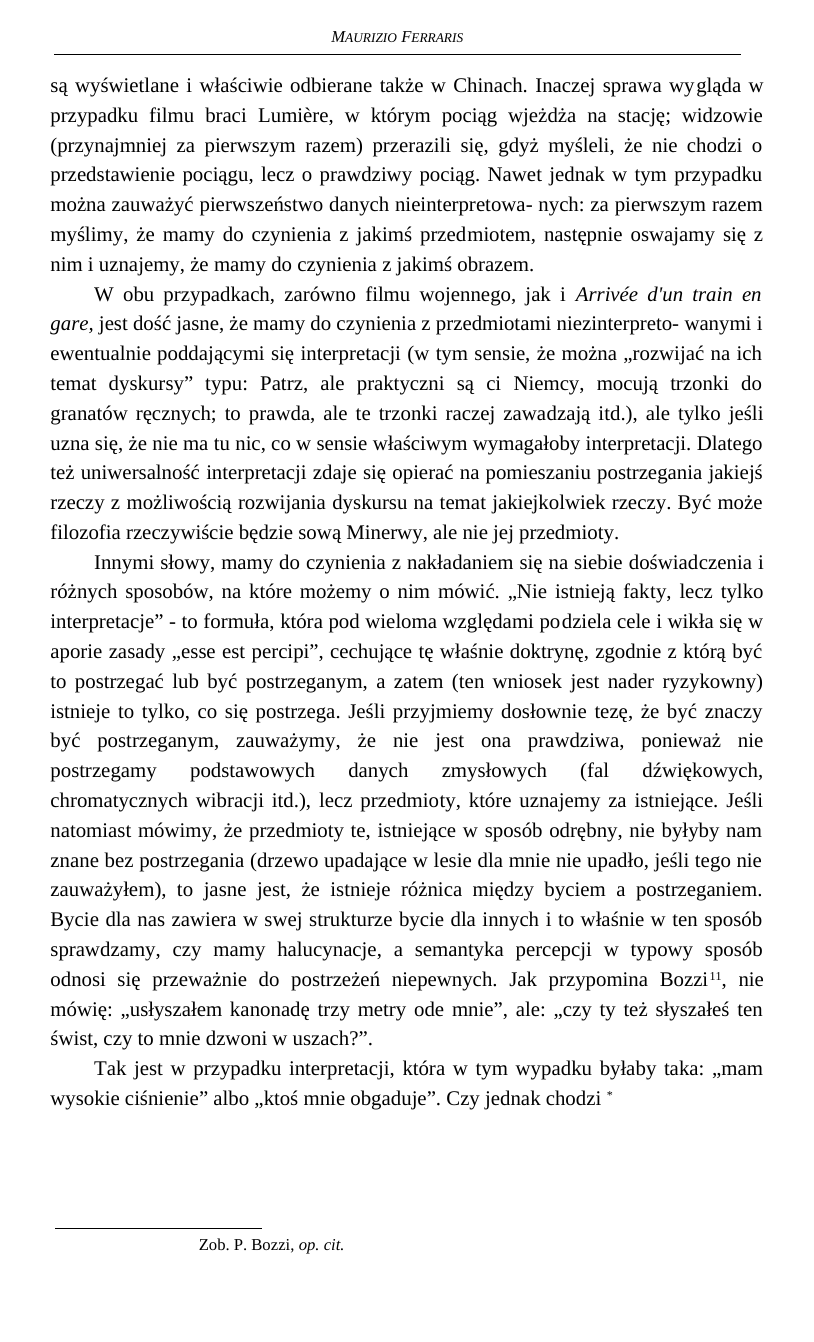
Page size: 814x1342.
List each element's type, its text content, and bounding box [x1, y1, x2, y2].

text Innymi słowy, mamy do czynienia z nakładaniem się na siebie doświad­czenia i różnych sposobów, na które możemy o nim mówić. „Nie istnieją fak­ty, lecz tylko interpretacje” - to formuła, która pod wieloma względami po­dziela cele i wikła się w aporie zasady „esse est percipi”, cechujące tę właśnie doktrynę, zgodnie z którą być to postrzegać lub być postrzeganym, a zatem (ten wniosek jest nader ryzykowny) istnieje to tylko, co się postrzega. Jeśli przyjmiemy dosłownie tezę, że być znaczy być postrzeganym, zauważymy, że nie jest ona prawdziwa, ponieważ nie postrzegamy podstawowych danych zmysłowych (fal dźwiękowych, chromatycznych wibracji itd.), lecz przedmio­ty, które uznajemy za istniejące. Jeśli natomiast mówimy, że przedmioty te, istniejące w sposób odrębny, nie byłyby nam znane bez postrzegania (drzewo upadające w lesie dla mnie nie upadło, jeśli tego nie zauważyłem), to jasne jest, że istnieje różnica między byciem a postrzeganiem. Bycie dla nas zawiera w swej strukturze bycie dla innych i to właśnie w ten sposób sprawdzamy, czy mamy halucynacje, a semantyka percepcji w typowy sposób odnosi się przeważnie do postrzeżeń niepewnych. Jak przypomina Bozzi11, nie mówię: „usłyszałem kanonadę trzy metry ode mnie”, ale: „czy ty też słyszałeś ten świst, czy to mnie dzwoni w uszach?”. [50, 549, 764, 1050]
text Tak jest w przypadku interpretacji, która w tym wypadku byłaby taka: „mam wysokie ciśnienie” albo „ktoś mnie obgaduje”. Czy jednak chodzi * [50, 1056, 764, 1110]
text Maurizio Ferraris [331, 26, 483, 46]
text Zob. P. Bozzi, op. cit. [123, 1235, 346, 1254]
text są wyświetlane i właściwie odbierane także w Chinach. Inaczej sprawa wy­gląda w przypadku filmu braci Lumière, w którym pociąg wjeżdża na stację; widzowie (przynajmniej za pierwszym razem) przerazili się, gdyż myśleli, że nie chodzi o przedstawienie pociągu, lecz o prawdziwy pociąg. Nawet jednak w tym przypadku można zauważyć pierwszeństwo danych nieinterpretowa- nych: za pierwszym razem myślimy, że mamy do czynienia z jakimś przed­miotem, następnie oswajamy się z nim i uznajemy, że mamy do czynienia z jakimś obrazem. [50, 73, 764, 276]
text W obu przypadkach, zarówno filmu wojennego, jak i Arrivée d'un train en gare, jest dość jasne, że mamy do czynienia z przedmiotami niezinterpreto- wanymi i ewentualnie poddającymi się interpretacji (w tym sensie, że można „rozwijać na ich temat dyskursy” typu: Patrz, ale praktyczni są ci Niemcy, mocują trzonki do granatów ręcznych; to prawda, ale te trzonki raczej zawa­dzają itd.), ale tylko jeśli uzna się, że nie ma tu nic, co w sensie właściwym wymagałoby interpretacji. Dlatego też uniwersalność interpretacji zdaje się opierać na pomieszaniu postrzegania jakiejś rzeczy z możliwością rozwijania dyskursu na temat jakiejkolwiek rzeczy. Być może filozofia rzeczywiście bę­dzie sową Minerwy, ale nie jej przedmioty. [50, 281, 764, 544]
